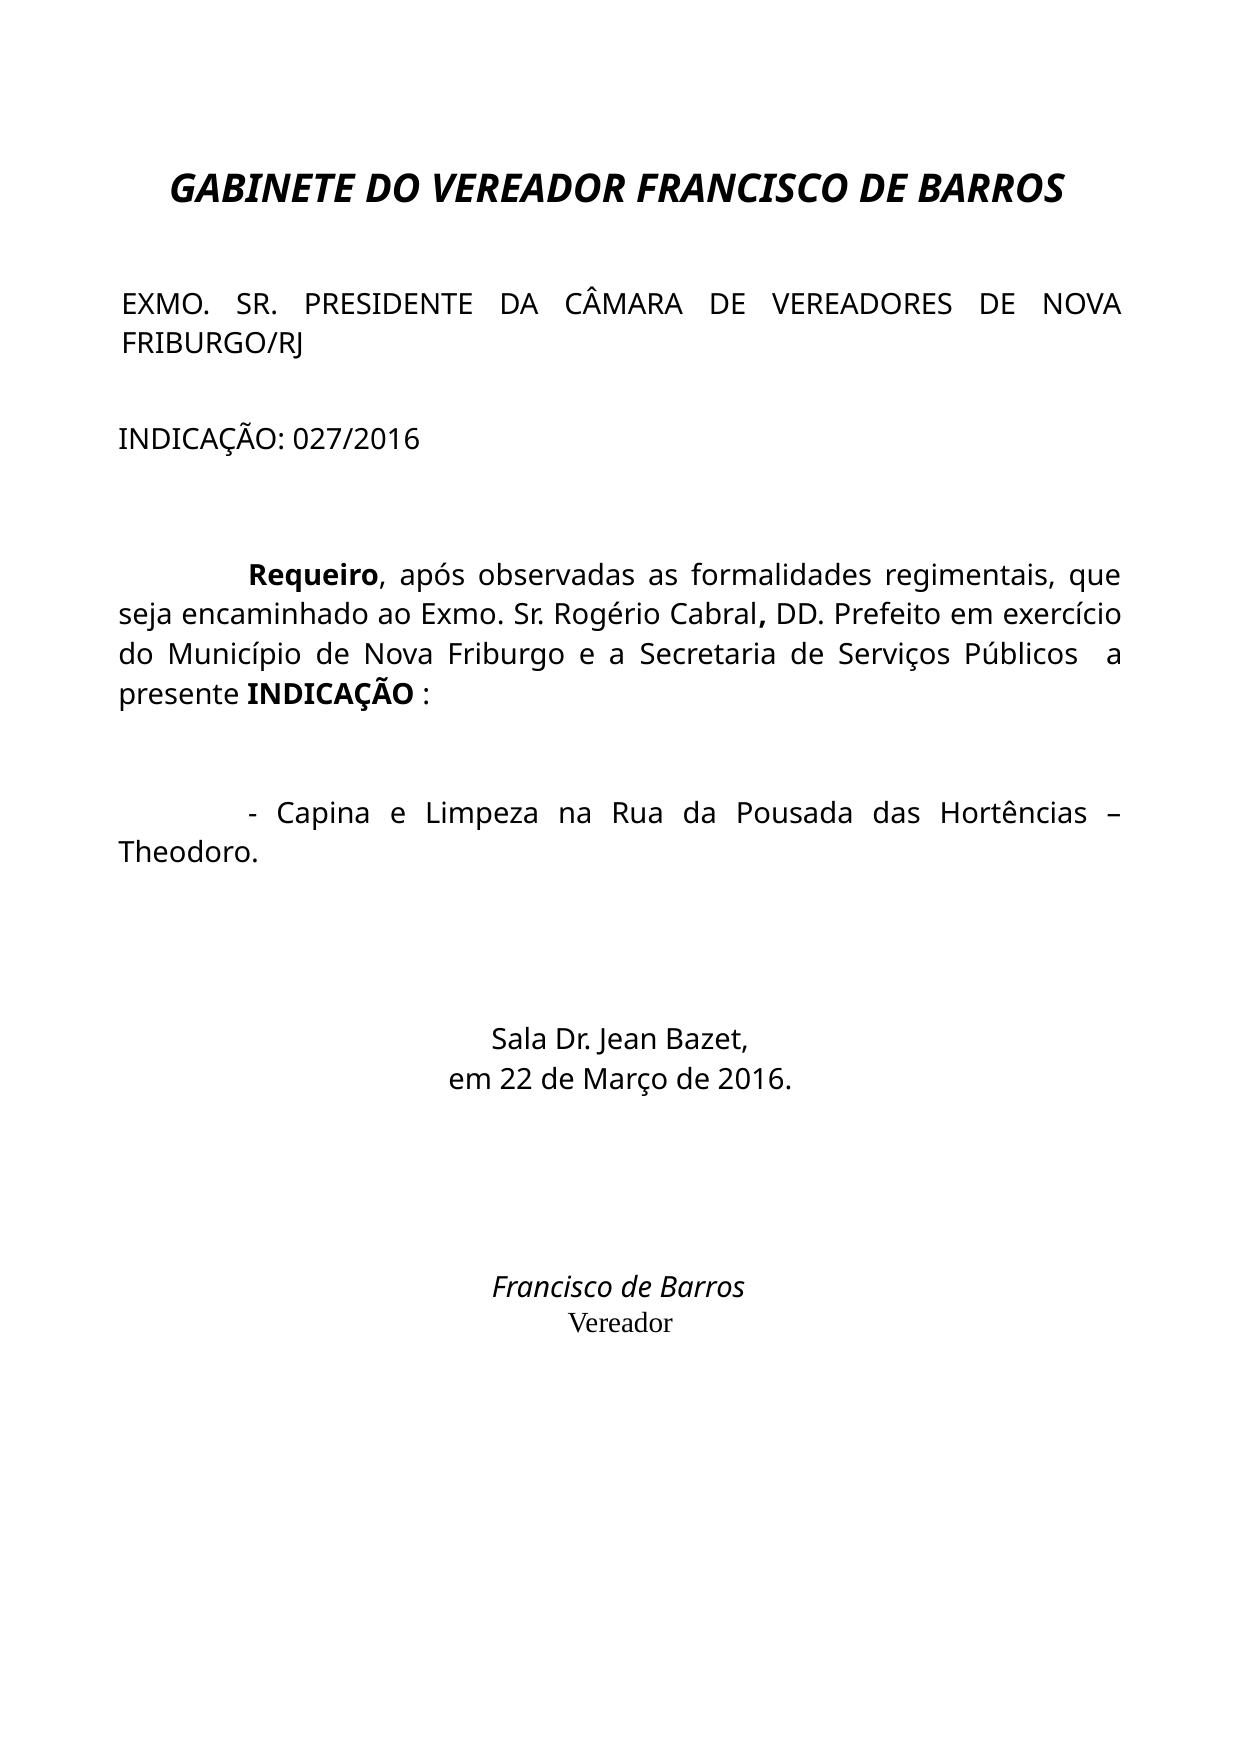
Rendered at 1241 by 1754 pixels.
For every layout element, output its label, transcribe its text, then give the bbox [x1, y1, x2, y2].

text em 22 de Março de 2016. [118, 1058, 1122, 1098]
text Francisco de Barros [118, 1266, 1122, 1306]
text Sala Dr. Jean Bazet, [118, 1018, 1122, 1058]
text INDICAÇÃO: 027/2016 [118, 418, 1122, 458]
text Vereador [118, 1306, 1122, 1339]
text Requeiro, após observadas as formalidades regimentais, que seja encaminhado ao Exmo. Sr. Rogério Cabral, DD. Prefeito em exercício do Município de Nova Friburgo e a Secretaria de Serviços Públicos a presente INDICAÇÃO : [118, 554, 1122, 713]
text GABINETE DO VEREADOR FRANCISCO DE BARROS [117, 160, 1122, 214]
text - Capina e Limpeza na Rua da Pousada das Hortências – Theodoro. [118, 792, 1122, 871]
text EXMO. SR. PRESIDENTE DA CÂMARA DE VEREADORES DE NOVA FRIBURGO/RJ [121, 283, 1122, 362]
